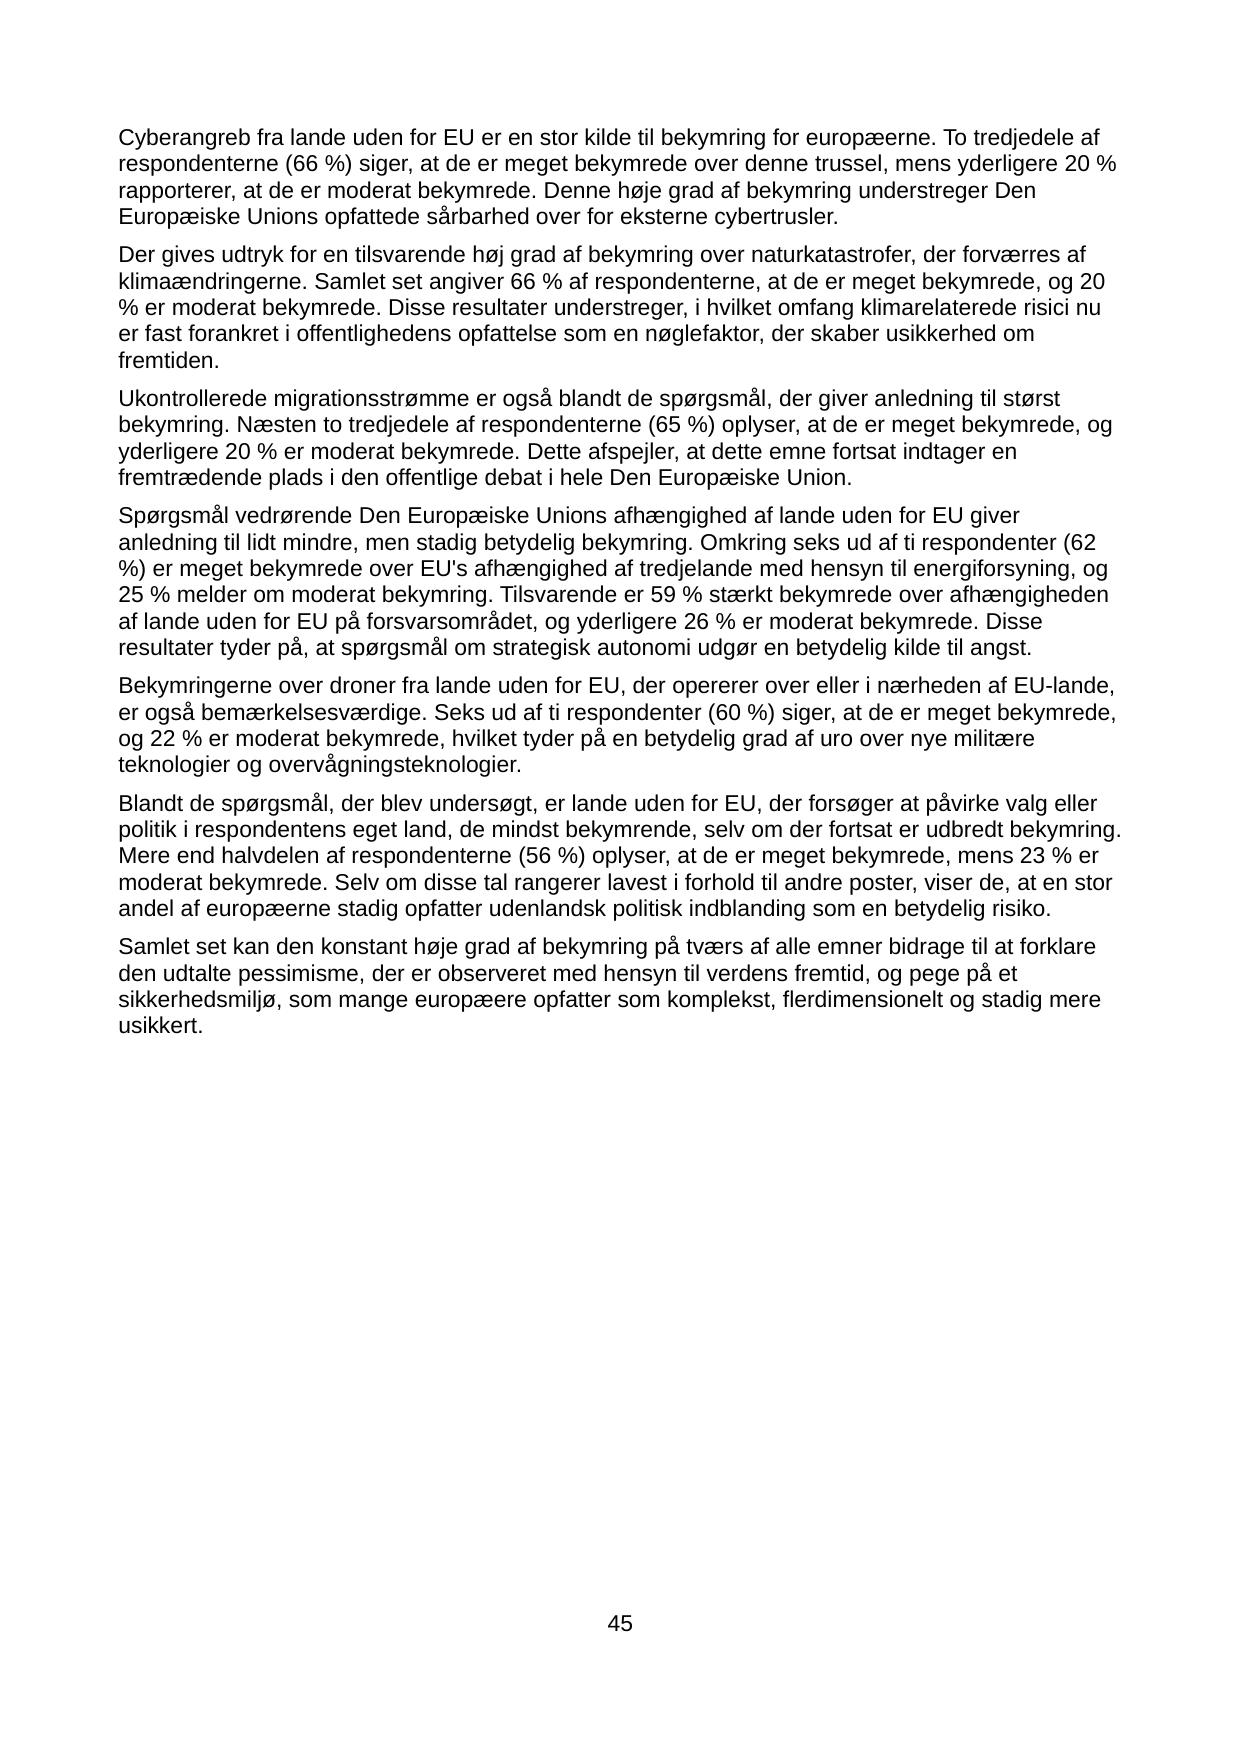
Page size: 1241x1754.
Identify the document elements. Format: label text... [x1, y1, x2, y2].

text Blandt de spørgsmål, der blev undersøgt, er lande uden for EU, der forsøger at påvirke valg eller politik i respondentens eget land, de mindst bekymrende, selv om der fortsat er udbredt bekymring. Mere end halvdelen af respondenterne (56 %) oplyser, at de er meget bekymrede, mens 23 % er moderat bekymrede. Selv om disse tal rangerer lavest i forhold til andre poster, viser de, at en stor andel af europæerne stadig opfatter udenlandsk politisk indblanding som en betydelig risiko. [118, 789, 1122, 921]
text Samlet set kan den konstant høje grad af bekymring på tværs af alle emner bidrage til at forklare den udtalte pessimisme, der er observeret med hensyn til verdens fremtid, og pege på et sikkerhedsmiljø, som mange europæere opfatter som komplekst, flerdimensionelt og stadig mere usikkert. [118, 933, 1122, 1039]
text Ukontrollerede migrationsstrømme er også blandt de spørgsmål, der giver anledning til størst bekymring. Næsten to tredjedele af respondenterne (65 %) oplyser, at de er meget bekymrede, og yderligere 20 % er moderat bekymrede. Dette afspejler, at dette emne fortsat indtager en fremtrædende plads i den offentlige debat i hele Den Europæiske Union. [118, 385, 1122, 490]
text Der gives udtryk for en tilsvarende høj grad af bekymring over naturkatastrofer, der forværres af klimaændringerne. Samlet set angiver 66 % af respondenterne, at de er meget bekymrede, og 20 % er moderat bekymrede. Disse resultater understreger, i hvilket omfang klimarelaterede risici nu er fast forankret i offentlighedens opfattelse som en nøglefaktor, der skaber usikkerhed om fremtiden. [118, 241, 1122, 373]
text Bekymringerne over droner fra lande uden for EU, der opererer over eller i nærheden af EU-lande, er også bemærkelsesværdige. Seks ud af ti respondenter (60 %) siger, at de er meget bekymrede, og 22 % er moderat bekymrede, hvilket tyder på en betydelig grad af uro over nye militære teknologier og overvågningsteknologier. [118, 672, 1122, 778]
text Cyberangreb fra lande uden for EU er en stor kilde til bekymring for europæerne. To tredjedele af respondenterne (66 %) siger, at de er meget bekymrede over denne trussel, mens yderligere 20 % rapporterer, at de er moderat bekymrede. Denne høje grad af bekymring understreger Den Europæiske Unions opfattede sårbarhed over for eksterne cybertrusler. [118, 124, 1122, 229]
text Spørgsmål vedrørende Den Europæiske Unions afhængighed af lande uden for EU giver anledning til lidt mindre, men stadig betydelig bekymring. Omkring seks ud af ti respondenter (62 %) er meget bekymrede over EU's afhængighed af tredjelande med hensyn til energiforsyning, og 25 % melder om moderat bekymring. Tilsvarende er 59 % stærkt bekymrede over afhængigheden af lande uden for EU på forsvarsområdet, og yderligere 26 % er moderat bekymrede. Disse resultater tyder på, at spørgsmål om strategisk autonomi udgør en betydelig kilde til angst. [118, 502, 1122, 660]
